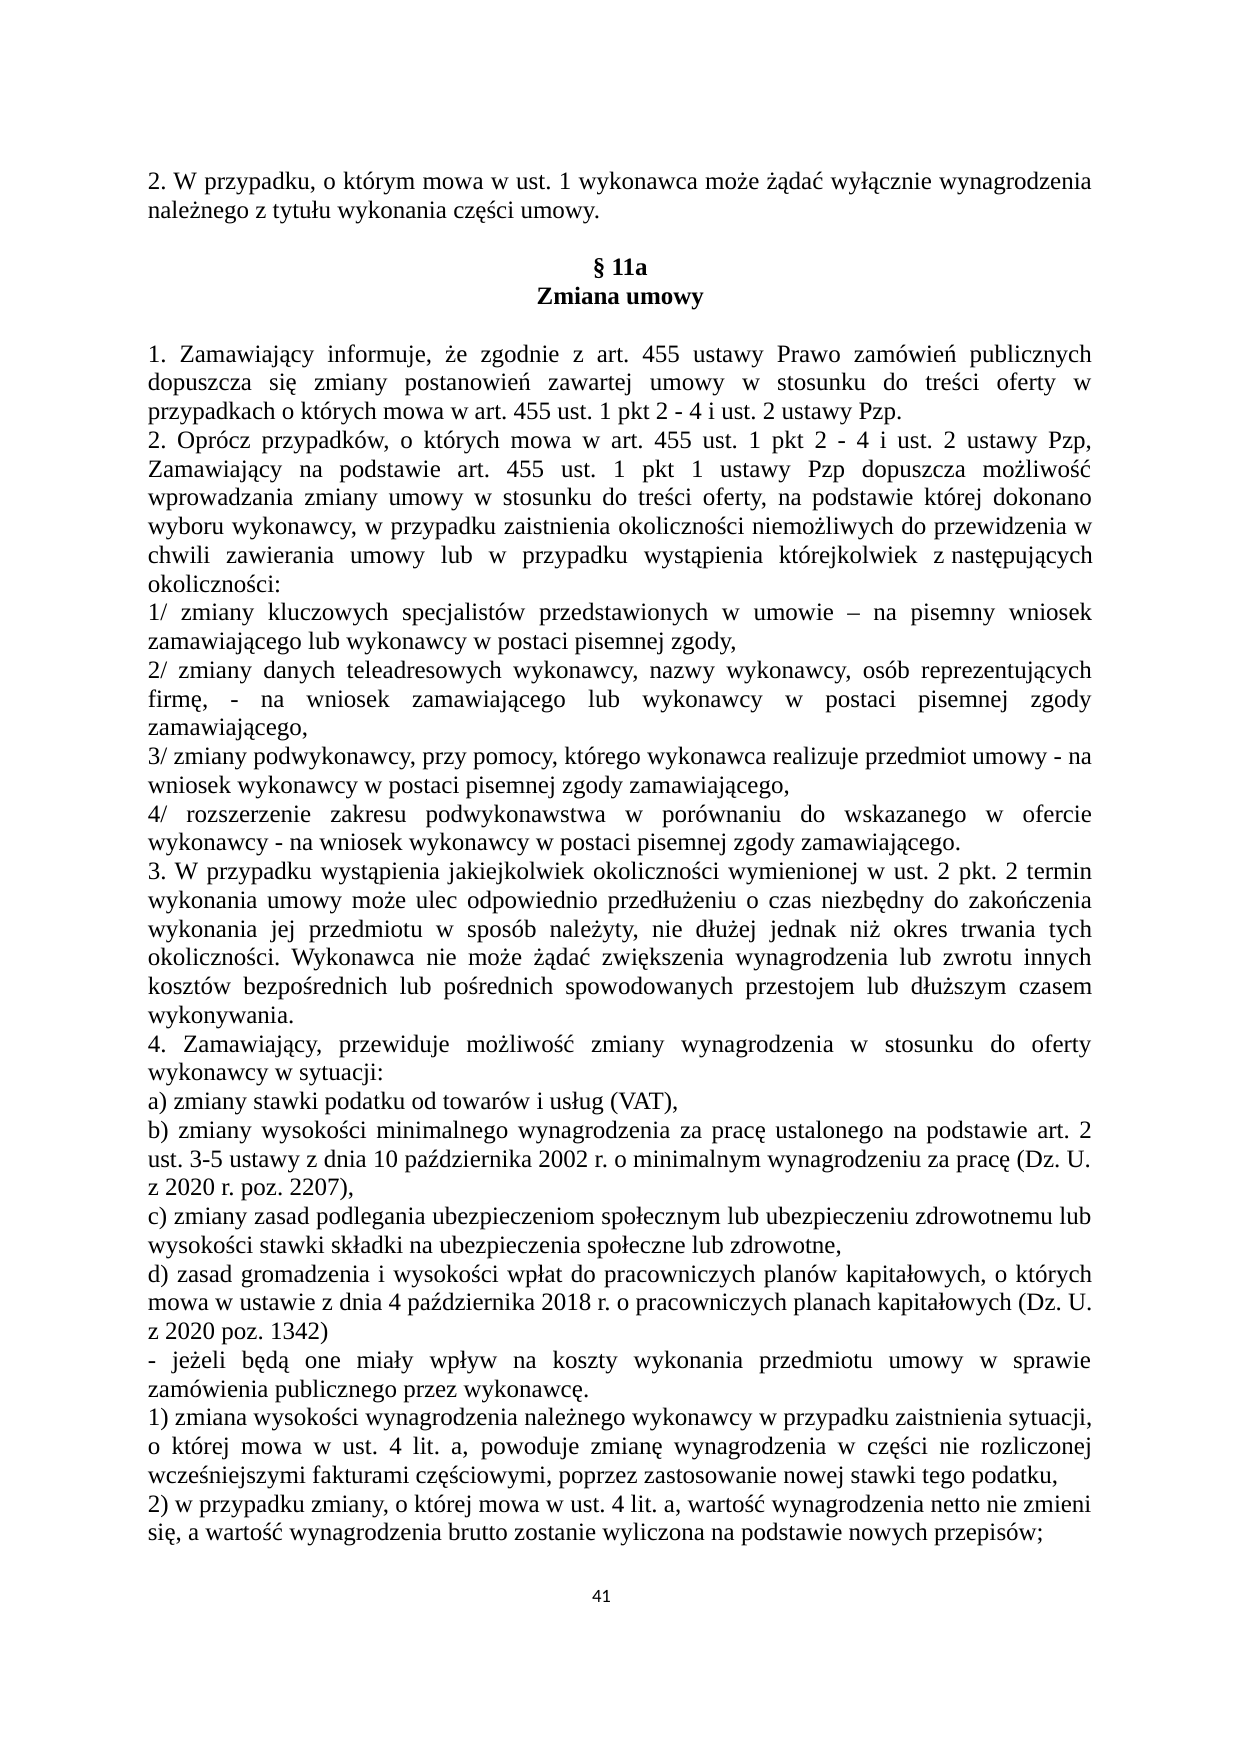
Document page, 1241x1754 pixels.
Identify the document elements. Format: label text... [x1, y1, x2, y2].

text d) zasad gromadzenia i wysokości wpłat do pracowniczych planów kapitałowych, o których mowa w ustawie z dnia 4 października 2018 r. o pracowniczych planach kapitałowych (Dz. U. z 2020 poz. 1342) [148, 1259, 1093, 1345]
text 1) zmiana wysokości wynagrodzenia należnego wykonawcy w przypadku zaistnienia sytuacji, o której mowa w ust. 4 lit. a, powoduje zmianę wynagrodzenia w części nie rozliczonej wcześniejszymi fakturami częściowymi, poprzez zastosowanie nowej stawki tego podatku, [148, 1402, 1093, 1489]
text 4/ rozszerzenie zakresu podwykonawstwa w porównaniu do wskazanego w ofercie wykonawcy - na wniosek wykonawcy w postaci pisemnej zgody zamawiającego. [148, 799, 1093, 856]
text - jeżeli będą one miały wpływ na koszty wykonania przedmiotu umowy w sprawie zamówienia publicznego przez wykonawcę. [148, 1345, 1093, 1402]
text a) zmiany stawki podatku od towarów i usług (VAT), [148, 1086, 1093, 1115]
text 1/ zmiany kluczowych specjalistów przedstawionych w umowie – na pisemny wniosek zamawiającego lub wykonawcy w postaci pisemnej zgody, [148, 597, 1093, 655]
text § 11a [148, 252, 1093, 281]
text c) zmiany zasad podlegania ubezpieczeniom społecznym lub ubezpieczeniu zdrowotnemu lub wysokości stawki składki na ubezpieczenia społeczne lub zdrowotne, [148, 1201, 1093, 1259]
text 1. Zamawiający informuje, że zgodnie z art. 455 ustawy Prawo zamówień publicznych dopuszcza się zmiany postanowień zawartej umowy w stosunku do treści oferty w przypadkach o których mowa w art. 455 ust. 1 pkt 2 - 4 i ust. 2 ustawy Pzp. [148, 339, 1093, 425]
text 2. Oprócz przypadków, o których mowa w art. 455 ust. 1 pkt 2 - 4 i ust. 2 ustawy Pzp, Zamawiający na podstawie art. 455 ust. 1 pkt 1 ustawy Pzp dopuszcza możliwość wprowadzania zmiany umowy w stosunku do treści oferty, na podstawie której dokonano wyboru wykonawcy, w przypadku zaistnienia okoliczności niemożliwych do przewidzenia w chwili zawierania umowy lub w przypadku wystąpienia którejkolwiek z następujących okoliczności: [148, 425, 1093, 597]
text 2/ zmiany danych teleadresowych wykonawcy, nazwy wykonawcy, osób reprezentujących firmę, - na wniosek zamawiającego lub wykonawcy w postaci pisemnej zgody zamawiającego, [148, 655, 1093, 741]
text 2. W przypadku, o którym mowa w ust. 1 wykonawca może żądać wyłącznie wynagrodzenia należnego z tytułu wykonania części umowy. [148, 166, 1093, 224]
text 4. Zamawiający, przewiduje możliwość zmiany wynagrodzenia w stosunku do oferty wykonawcy w sytuacji: [148, 1029, 1093, 1086]
text 3. W przypadku wystąpienia jakiejkolwiek okoliczności wymienionej w ust. 2 pkt. 2 termin wykonania umowy może ulec odpowiednio przedłużeniu o czas niezbędny do zakończenia wykonania jej przedmiotu w sposób należyty, nie dłużej jednak niż okres trwania tych okoliczności. Wykonawca nie może żądać zwiększenia wynagrodzenia lub zwrotu innych kosztów bezpośrednich lub pośrednich spowodowanych przestojem lub dłuższym czasem wykonywania. [148, 856, 1093, 1029]
text 2) w przypadku zmiany, o której mowa w ust. 4 lit. a, wartość wynagrodzenia netto nie zmieni się, a wartość wynagrodzenia brutto zostanie wyliczona na podstawie nowych przepisów; [148, 1489, 1093, 1546]
text 3/ zmiany podwykonawcy, przy pomocy, którego wykonawca realizuje przedmiot umowy - na wniosek wykonawcy w postaci pisemnej zgody zamawiającego, [148, 741, 1093, 799]
text b) zmiany wysokości minimalnego wynagrodzenia za pracę ustalonego na podstawie art. 2 ust. 3-5 ustawy z dnia 10 października 2002 r. o minimalnym wynagrodzeniu za pracę (Dz. U. z 2020 r. poz. 2207), [148, 1115, 1093, 1201]
text Zmiana umowy [148, 281, 1093, 310]
